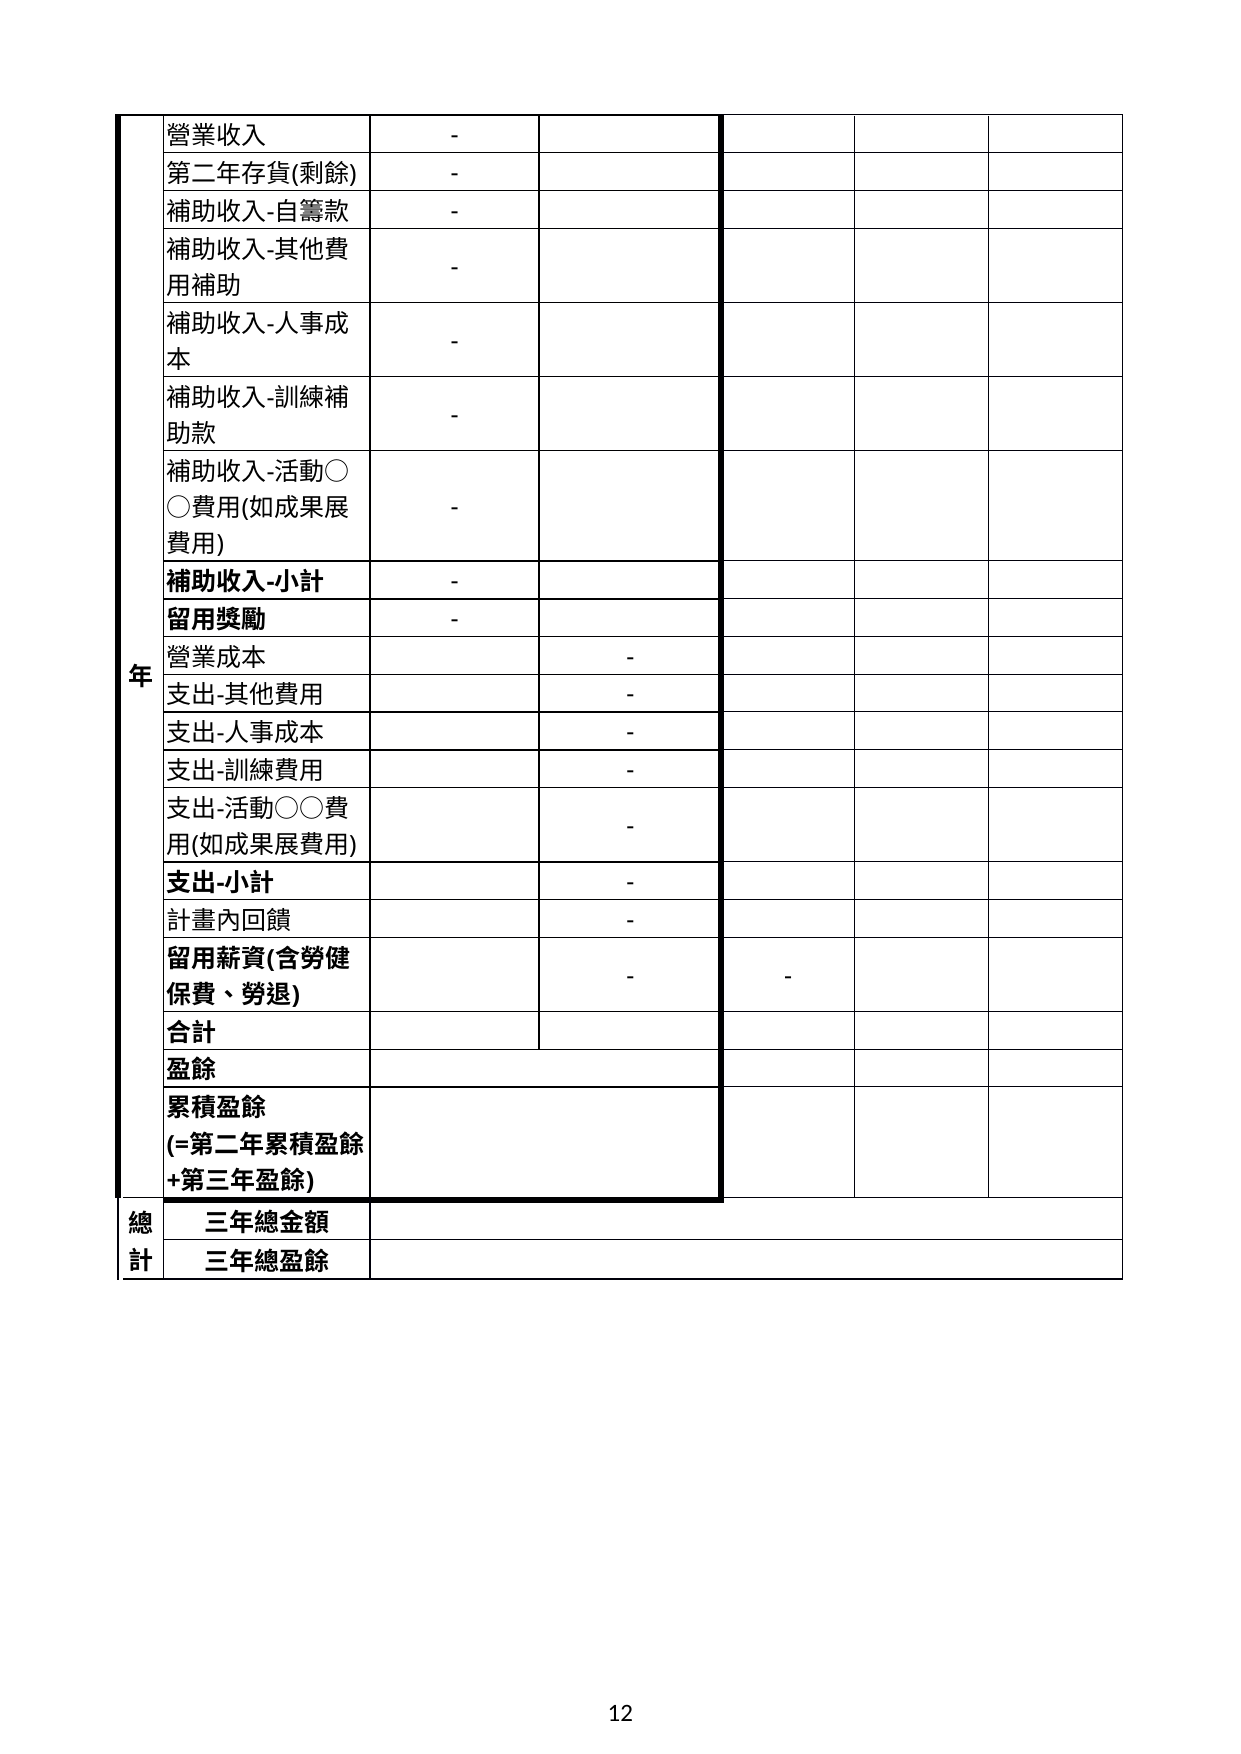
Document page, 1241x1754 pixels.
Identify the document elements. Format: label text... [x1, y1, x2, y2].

table_cell [989, 900, 1122, 937]
table_cell 合計 [164, 1012, 369, 1048]
table_cell [855, 191, 988, 227]
table_cell [724, 750, 854, 787]
table_cell [371, 637, 538, 673]
table_cell [724, 1012, 854, 1048]
table_cell [724, 115, 854, 152]
table_cell [989, 561, 1122, 598]
table_cell [540, 116, 718, 152]
table_cell 補助收入-人事成本 [164, 303, 369, 376]
table_cell [724, 191, 854, 227]
table_cell - [540, 863, 718, 899]
table_cell [855, 115, 988, 152]
table_cell [724, 637, 854, 673]
table_cell [855, 750, 988, 787]
table_cell [724, 229, 854, 302]
table_cell [724, 599, 854, 636]
table_cell [724, 675, 854, 711]
table_cell [855, 1012, 988, 1048]
table_cell [989, 862, 1122, 899]
table_cell [371, 751, 538, 787]
table_cell - [540, 637, 718, 673]
table_cell 年 [121, 116, 163, 1197]
table_cell [989, 153, 1122, 190]
table_cell [989, 191, 1122, 227]
table_cell [540, 1012, 718, 1048]
table_cell - [540, 900, 718, 937]
table_cell - [371, 377, 538, 450]
table_cell [855, 599, 988, 636]
table_cell [855, 303, 988, 376]
table_cell [855, 675, 988, 711]
table_cell [855, 561, 988, 598]
table_cell 留用獎勵 [164, 600, 369, 636]
table_cell [724, 1087, 854, 1197]
table_cell [989, 303, 1122, 376]
table_cell [855, 637, 988, 673]
table_cell [855, 377, 988, 450]
table_cell 計畫內回饋 [164, 900, 369, 937]
table_cell 盈餘 [164, 1050, 369, 1086]
table_cell 補助收入-其他費用補助 [164, 229, 369, 302]
table_cell [371, 1198, 1122, 1239]
table_cell [540, 562, 718, 598]
table_cell - [371, 191, 538, 227]
table_cell [540, 229, 718, 302]
table_cell [371, 1240, 1122, 1277]
table_cell [989, 115, 1122, 152]
table_cell [540, 303, 718, 376]
table_cell [855, 1050, 988, 1086]
table_cell [371, 675, 538, 711]
table_cell [540, 191, 718, 227]
table_cell [989, 675, 1122, 711]
table_cell [989, 599, 1122, 636]
table_cell - [371, 153, 538, 190]
table_cell - [724, 938, 854, 1011]
table_cell 三年總金額 [164, 1203, 369, 1239]
table_cell [371, 713, 538, 749]
table_cell [371, 938, 538, 1011]
table_cell [724, 303, 854, 376]
table_cell [855, 1087, 988, 1197]
table_cell 留用薪資(含勞健保費、勞退) [164, 938, 369, 1011]
table_cell [724, 561, 854, 598]
table_cell [371, 1012, 538, 1048]
table_cell 補助收入-小計 [164, 562, 369, 598]
table_cell [855, 712, 988, 749]
table_cell 三年總盈餘 [164, 1240, 369, 1277]
table_cell - [371, 116, 538, 152]
table_cell [724, 377, 854, 450]
table_cell - [371, 600, 538, 636]
table_cell 支出-小計 [164, 863, 369, 899]
table_cell - [540, 713, 718, 749]
table_cell [855, 788, 988, 861]
table_cell [724, 712, 854, 749]
table_cell [540, 153, 718, 190]
table_cell [724, 451, 854, 560]
table_cell [371, 900, 538, 937]
table_cell [371, 1088, 718, 1197]
table_cell 第二年存貨(剩餘) [164, 153, 369, 190]
table_cell - [371, 451, 538, 560]
table_cell [989, 1050, 1122, 1086]
table_cell - [540, 788, 718, 861]
table_cell [855, 229, 988, 302]
table_cell [989, 1087, 1122, 1197]
table_cell [855, 862, 988, 899]
table_cell [855, 900, 988, 937]
table_cell [989, 788, 1122, 861]
table_cell [855, 153, 988, 190]
table_cell [371, 1050, 718, 1086]
table_cell - [540, 675, 718, 711]
table_cell 支出-人事成本 [164, 713, 369, 749]
table_cell [989, 750, 1122, 787]
table_cell 支出-訓練費用 [164, 751, 369, 787]
table_cell - [540, 751, 718, 787]
table_cell - [540, 938, 718, 1011]
table_cell [989, 1012, 1122, 1048]
table_cell [724, 153, 854, 190]
table_cell [540, 600, 718, 636]
table_cell [540, 377, 718, 450]
table_cell - [371, 229, 538, 302]
table_cell [989, 377, 1122, 450]
table_cell [724, 900, 854, 937]
table_cell [989, 229, 1122, 302]
table_cell 總計 [119, 1197, 163, 1277]
table_cell [371, 863, 538, 899]
table_cell - [371, 562, 538, 598]
table_cell [989, 712, 1122, 749]
table_cell 補助收入-訓練補助款 [164, 377, 369, 450]
table_cell 補助收入-活動○○費用(如成果展費用) [164, 451, 369, 560]
table_cell [724, 1050, 854, 1086]
table_cell 支出-其他費用 [164, 675, 369, 711]
table_cell 累積盈餘 (=第二年累積盈餘+第三年盈餘) [164, 1088, 369, 1197]
table_cell [724, 862, 854, 899]
table_cell [989, 938, 1122, 1011]
table_cell 營業成本 [164, 637, 369, 673]
table_cell [989, 637, 1122, 673]
table_cell [989, 451, 1122, 560]
table_cell 營業收入 [164, 116, 369, 152]
table_cell [724, 788, 854, 861]
table_cell [540, 451, 718, 560]
table_cell [371, 788, 538, 861]
table_cell [855, 451, 988, 560]
table_cell 支出-活動○○費用(如成果展費用) [164, 788, 369, 861]
table_cell [855, 938, 988, 1011]
table_cell 補助收入-自籌款 [164, 191, 369, 227]
table_cell - [371, 303, 538, 376]
